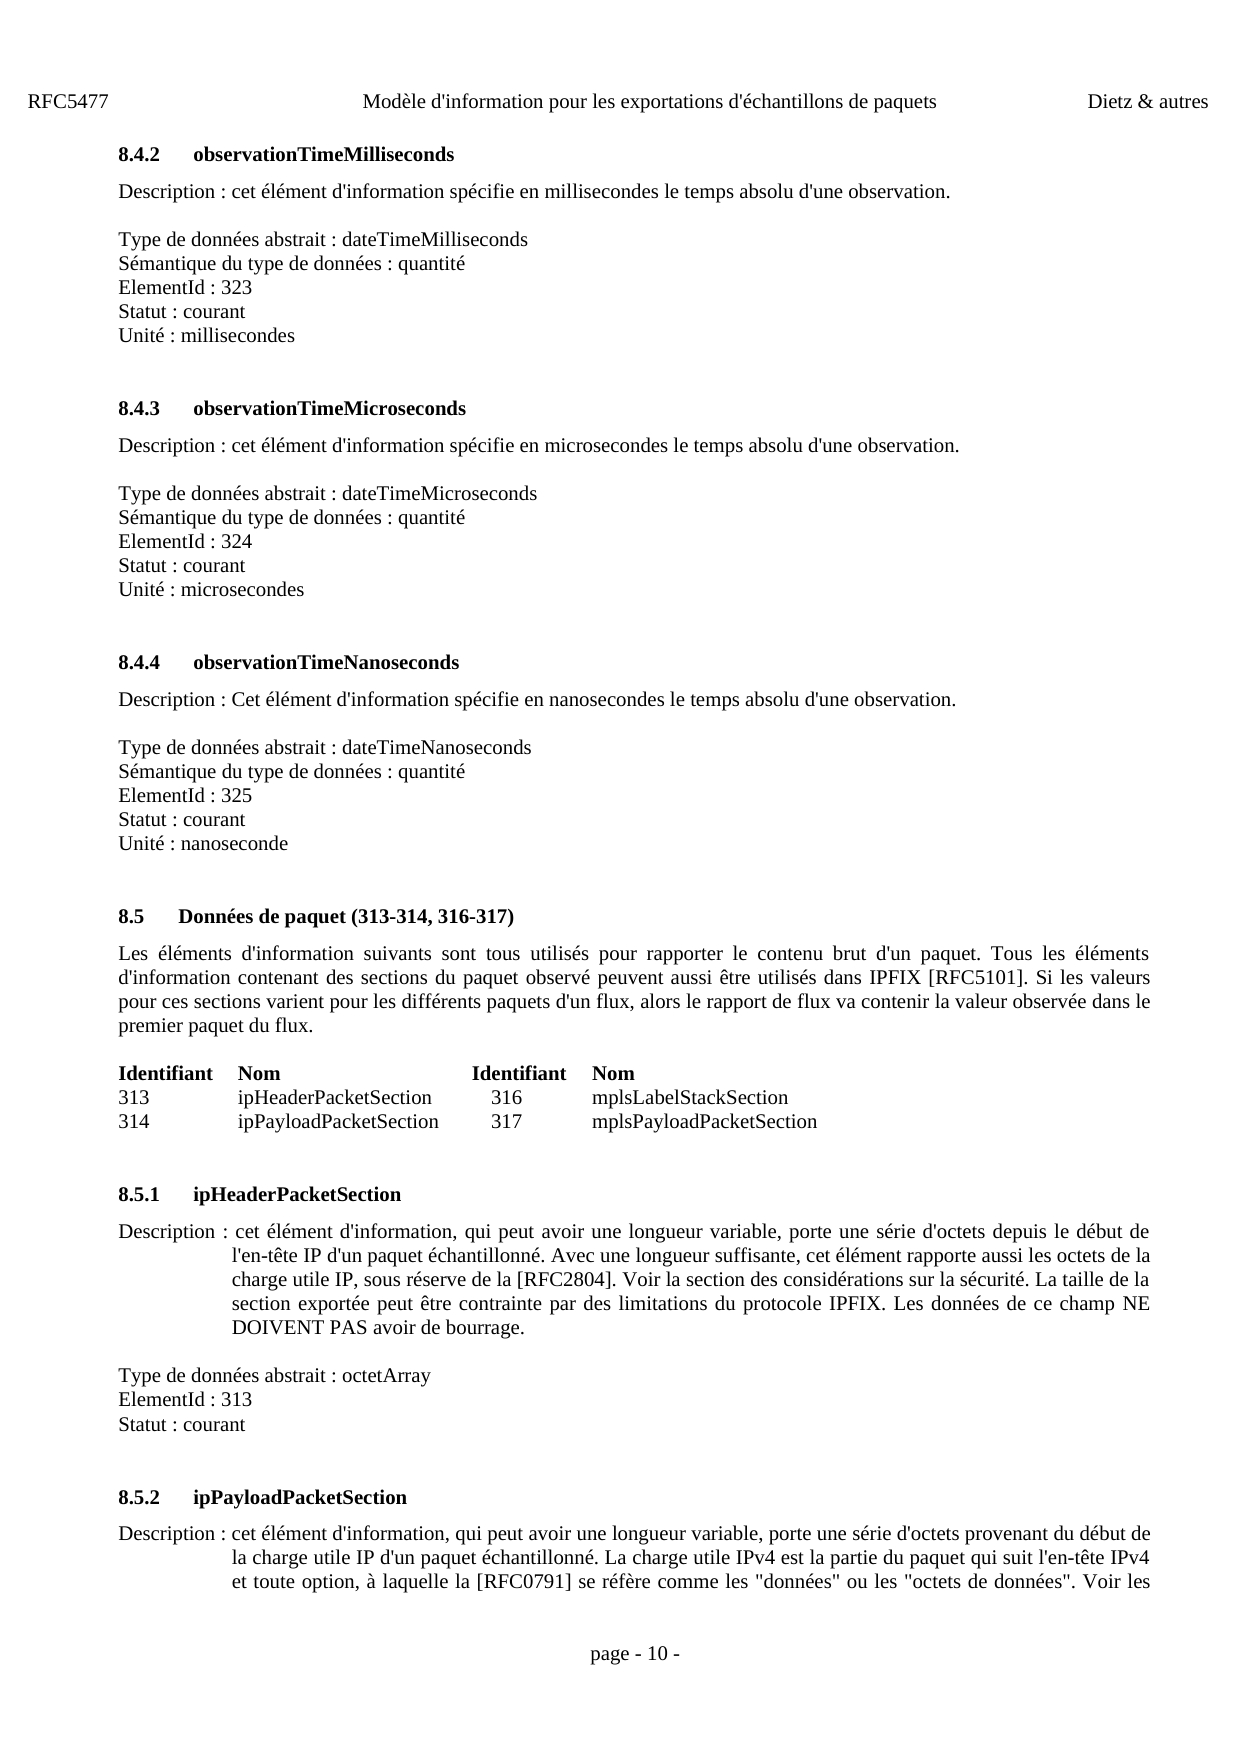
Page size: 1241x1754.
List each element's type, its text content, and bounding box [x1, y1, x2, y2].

text Les éléments d'information suivants sont tous utilisés pour rapporter le contenu brut d'un paquet. Tous les éléments d'information contenant des sections du paquet observé peuvent aussi être utilisés dans IPFIX [RFC5101]. Si les valeurs pour ces sections varient pour les différents paquets d'un flux, alors le rapport de flux va contenir la valeur observée dans le premier paquet du flux. [118, 941, 1152, 1037]
text Statut : courant [118, 807, 1152, 831]
text 314 ipPayloadPacketSection 317 mplsPayloadPacketSection [118, 1109, 1152, 1133]
text Type de données abstrait : octetArray [118, 1363, 1152, 1387]
text Type de données abstrait : dateTimeMilliseconds [118, 227, 1152, 251]
text Statut : courant [118, 1411, 1152, 1436]
subtitle 8.5.1 ipHeaderPacketSection [118, 1182, 1152, 1206]
subtitle 8.5.2 ipPayloadPacketSection [118, 1484, 1152, 1509]
text Unité : nanoseconde [118, 831, 1152, 855]
text Description : cet élément d'information, qui peut avoir une longueur variable, porte une série d'octets depuis le début de l'en-tête IP d'un paquet échantillonné. Avec une longueur suffisante, cet élément rapporte aussi les octets de la charge utile IP, sous réserve de la [RFC2804]. Voir la section des considérations sur la sécurité. La taille de la section exportée peut être contrainte par des limitations du protocole IPFIX. Les données de ce champ NE DOIVENT PAS avoir de bourrage. [118, 1219, 1152, 1339]
text Sémantique du type de données : quantité [118, 505, 1152, 529]
text Description : Cet élément d'information spécifie en nanosecondes le temps absolu d'une observation. [118, 687, 1152, 711]
subtitle 8.4.2 observationTimeMilliseconds [118, 142, 1152, 166]
text Sémantique du type de données : quantité [118, 251, 1152, 275]
text Statut : courant [118, 553, 1152, 577]
text Identifiant Nom Identifiant Nom [118, 1061, 1152, 1085]
text ElementId : 323 [118, 275, 1152, 299]
text Description : cet élément d'information spécifie en microsecondes le temps absolu d'une observation. [118, 433, 1152, 457]
text Statut : courant [118, 299, 1152, 323]
subtitle 8.5 Données de paquet (313-314, 316-317) [118, 904, 1152, 928]
text Unité : microsecondes [118, 577, 1152, 601]
text Type de données abstrait : dateTimeMicroseconds [118, 481, 1152, 505]
text ElementId : 325 [118, 783, 1152, 807]
text Type de données abstrait : dateTimeNanoseconds [118, 735, 1152, 759]
text 313 ipHeaderPacketSection 316 mplsLabelStackSection [118, 1085, 1152, 1109]
text Unité : millisecondes [118, 323, 1152, 347]
text Description : cet élément d'information, qui peut avoir une longueur variable, porte une série d'octets provenant du début de la charge utile IP d'un paquet échantillonné. La charge utile IPv4 est la partie du paquet qui suit l'en-tête IPv4 et toute option, à laquelle la [RFC0791] se réfère comme les "données" ou les "octets de données". Voir les [118, 1521, 1152, 1593]
text Sémantique du type de données : quantité [118, 759, 1152, 783]
subtitle 8.4.4 observationTimeNanoseconds [118, 650, 1152, 674]
text ElementId : 313 [118, 1387, 1152, 1411]
subtitle 8.4.3 observationTimeMicroseconds [118, 396, 1152, 420]
text Description : cet élément d'information spécifie en millisecondes le temps absolu d'une observation. [118, 179, 1152, 203]
text ElementId : 324 [118, 529, 1152, 553]
